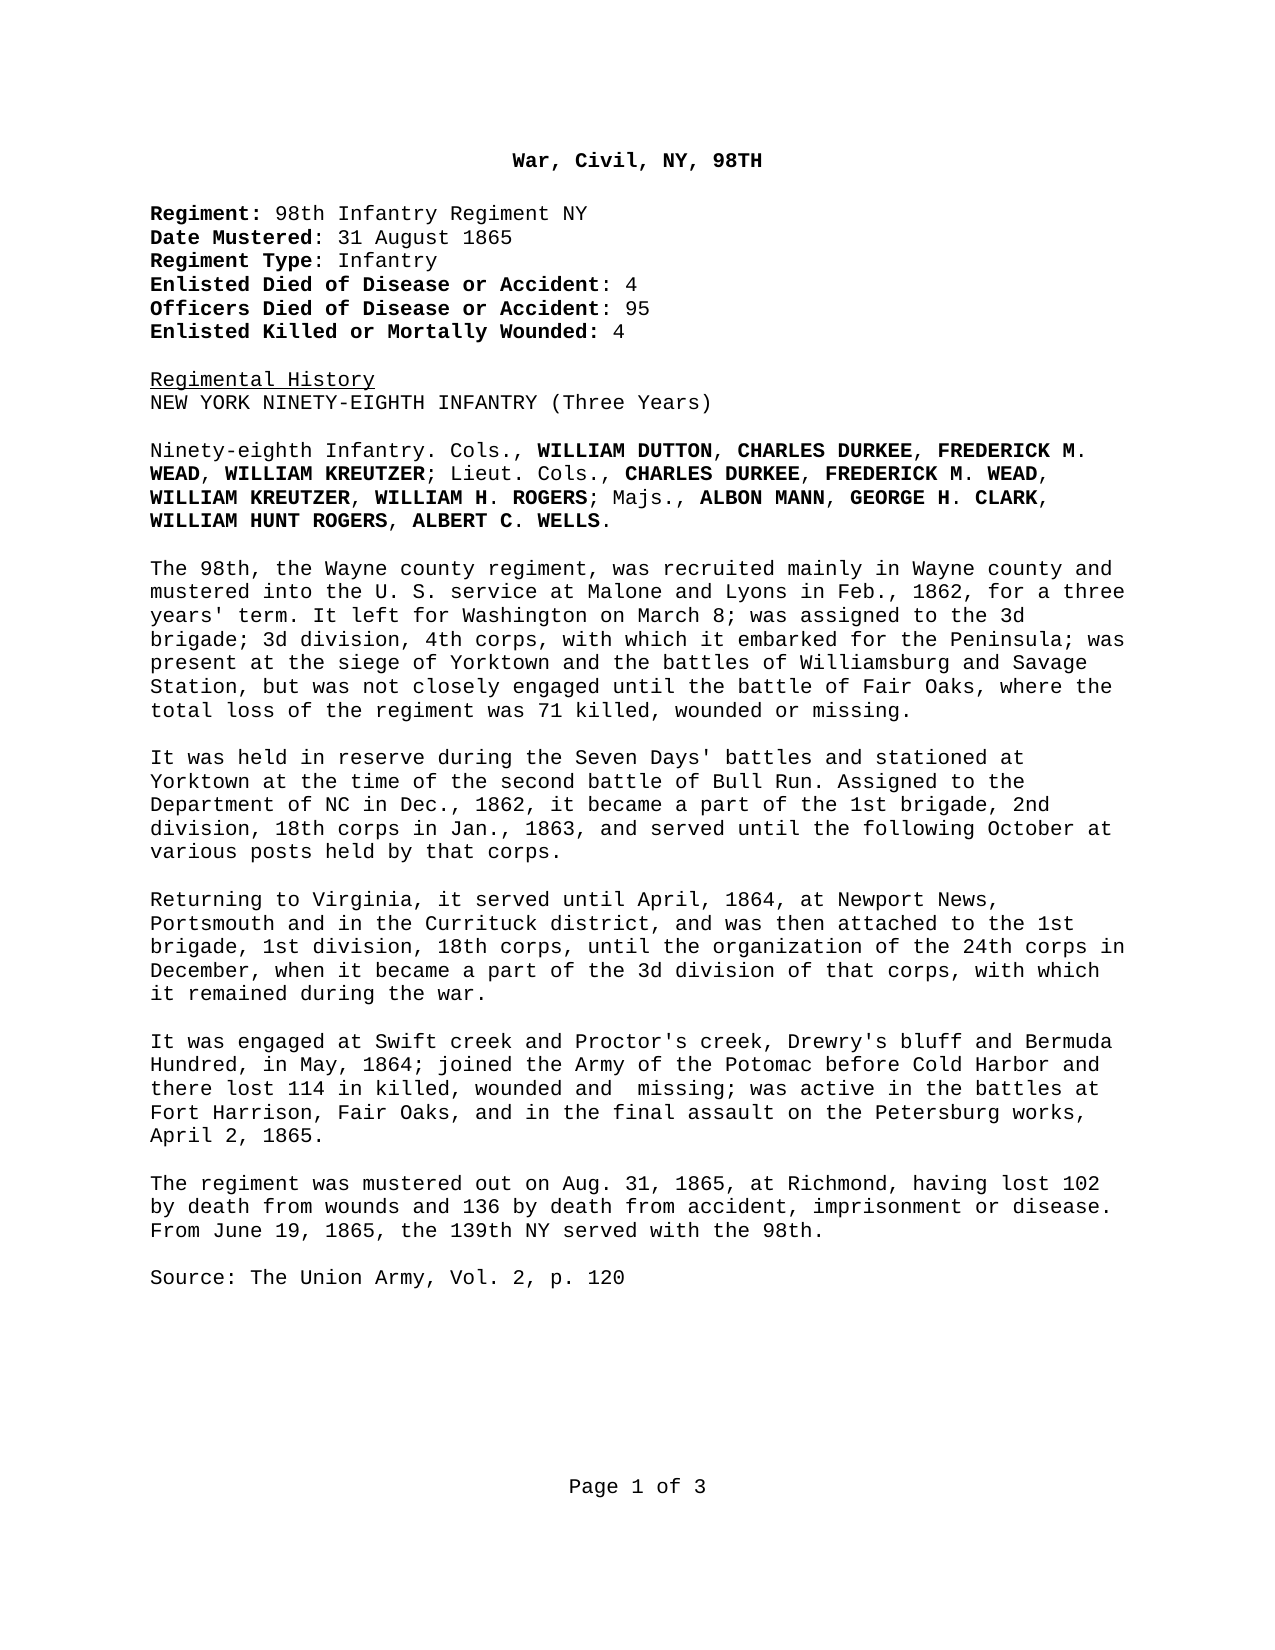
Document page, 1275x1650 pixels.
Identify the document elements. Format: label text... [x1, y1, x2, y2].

text Ninety-eighth Infantry. Cols., William Dutton, Charles Durkee, Frederick M. Wead, William Kreutzer; Lieut. Cols., Charles Durkee, Frederick M. Wead, William Kreutzer, William H. Rogers; Majs., Albon Mann, George H. Clark, William Hunt Rogers, Albert C. Wells. [150, 439, 1125, 534]
text It was held in reserve during the Seven Days' battles and stationed at Yorktown at the time of the second battle of Bull Run. Assigned to the Department of NC in Dec., 1862, it became a part of the 1st brigade, 2nd division, 18th corps in Jan., 1863, and served until the following October at various posts held by that corps. [150, 747, 1125, 865]
text Regiment Type: Infantry [150, 250, 1125, 274]
text NEW YORK NINETY-EIGHTH INFANTRY (Three Years) [150, 392, 1125, 416]
text Date Mustered: 31 August 1865 [150, 227, 1125, 250]
text It was engaged at Swift creek and Proctor's creek, Drewry's bluff and Bermuda Hundred, in May, 1864; joined the Army of the Potomac before Cold Harbor and there lost 114 in killed, wounded and missing; was active in the battles at Fort Harrison, Fair Oaks, and in the final assault on the Petersburg works, April 2, 1865. [150, 1031, 1125, 1149]
text Enlisted Died of Disease or Accident: 4 [150, 274, 1125, 298]
text Officers Died of Disease or Accident: 95 [150, 298, 1125, 321]
text Source: The Union Army, Vol. 2, p. 120 [150, 1267, 1125, 1291]
text Enlisted Killed or Mortally Wounded: 4 [150, 321, 1125, 345]
text The 98th, the Wayne county regiment, was recruited mainly in Wayne county and mustered into the U. S. service at Malone and Lyons in Feb., 1862, for a three years' term. It left for Washington on March 8; was assigned to the 3d brigade; 3d division, 4th corps, with which it embarked for the Peninsula; was present at the siege of Yorktown and the battles of Williamsburg and Savage Station, but was not closely engaged until the battle of Fair Oaks, where the total loss of the regiment was 71 killed, wounded or missing. [150, 558, 1125, 723]
subtitle Regimental History [150, 369, 1125, 392]
text The regiment was mustered out on Aug. 31, 1865, at Richmond, having lost 102 by death from wounds and 136 by death from accident, imprisonment or disease. From June 19, 1865, the 139th NY served with the 98th. [150, 1173, 1125, 1243]
text Regiment: 98th Infantry Regiment NY [150, 203, 1125, 227]
text Returning to Virginia, it served until April, 1864, at Newport News, Portsmouth and in the Currituck district, and was then attached to the 1st brigade, 1st division, 18th corps, until the organization of the 24th corps in December, when it became a part of the 3d division of that corps, with which it remained during the war. [150, 889, 1125, 1007]
